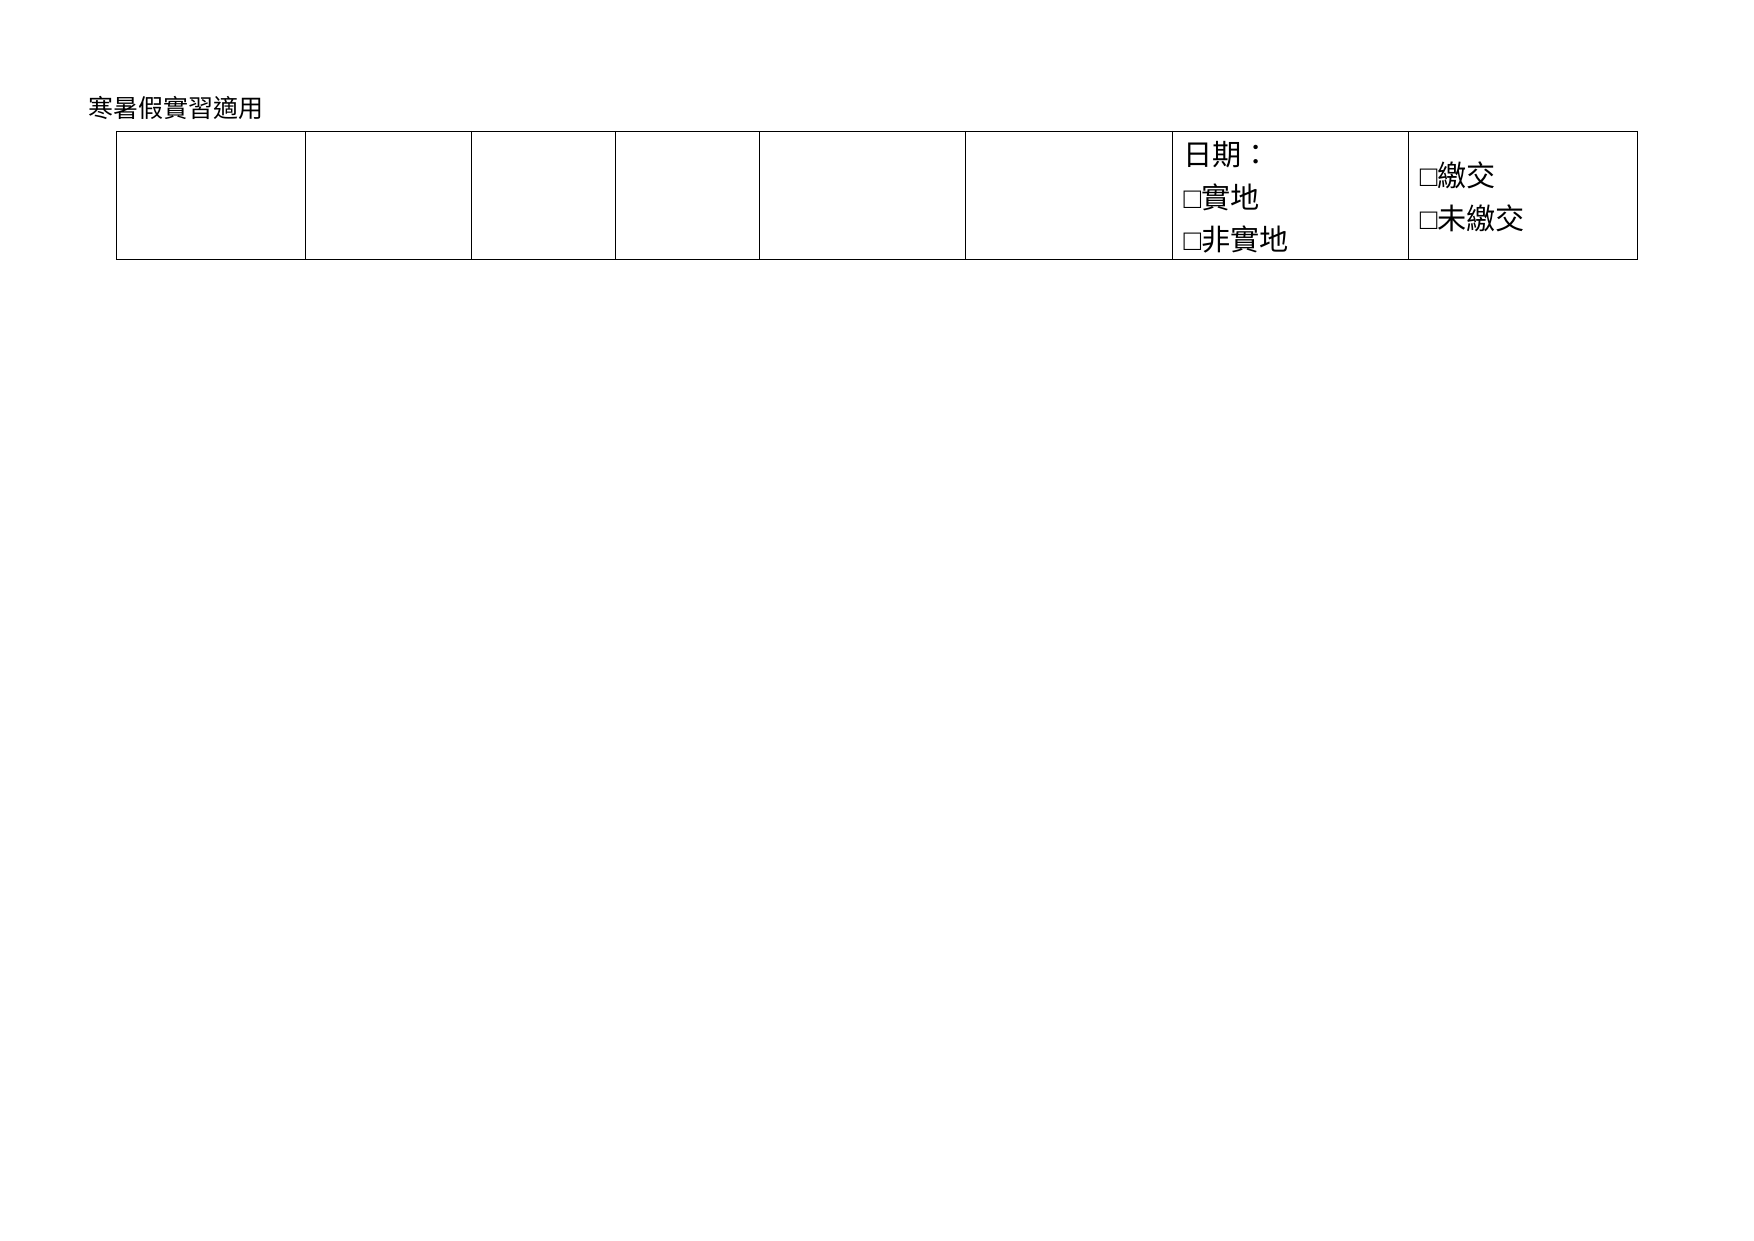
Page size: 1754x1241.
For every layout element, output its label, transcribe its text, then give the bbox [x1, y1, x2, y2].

table_cell [472, 132, 615, 259]
table_cell [117, 132, 305, 259]
table_cell [616, 132, 759, 259]
table_cell □繳交 □未繳交 [1409, 132, 1637, 259]
table_cell 日期： □實地 □非實地 [1173, 132, 1408, 259]
table_cell [760, 132, 965, 259]
table_cell [966, 132, 1172, 259]
table_cell [306, 132, 471, 259]
